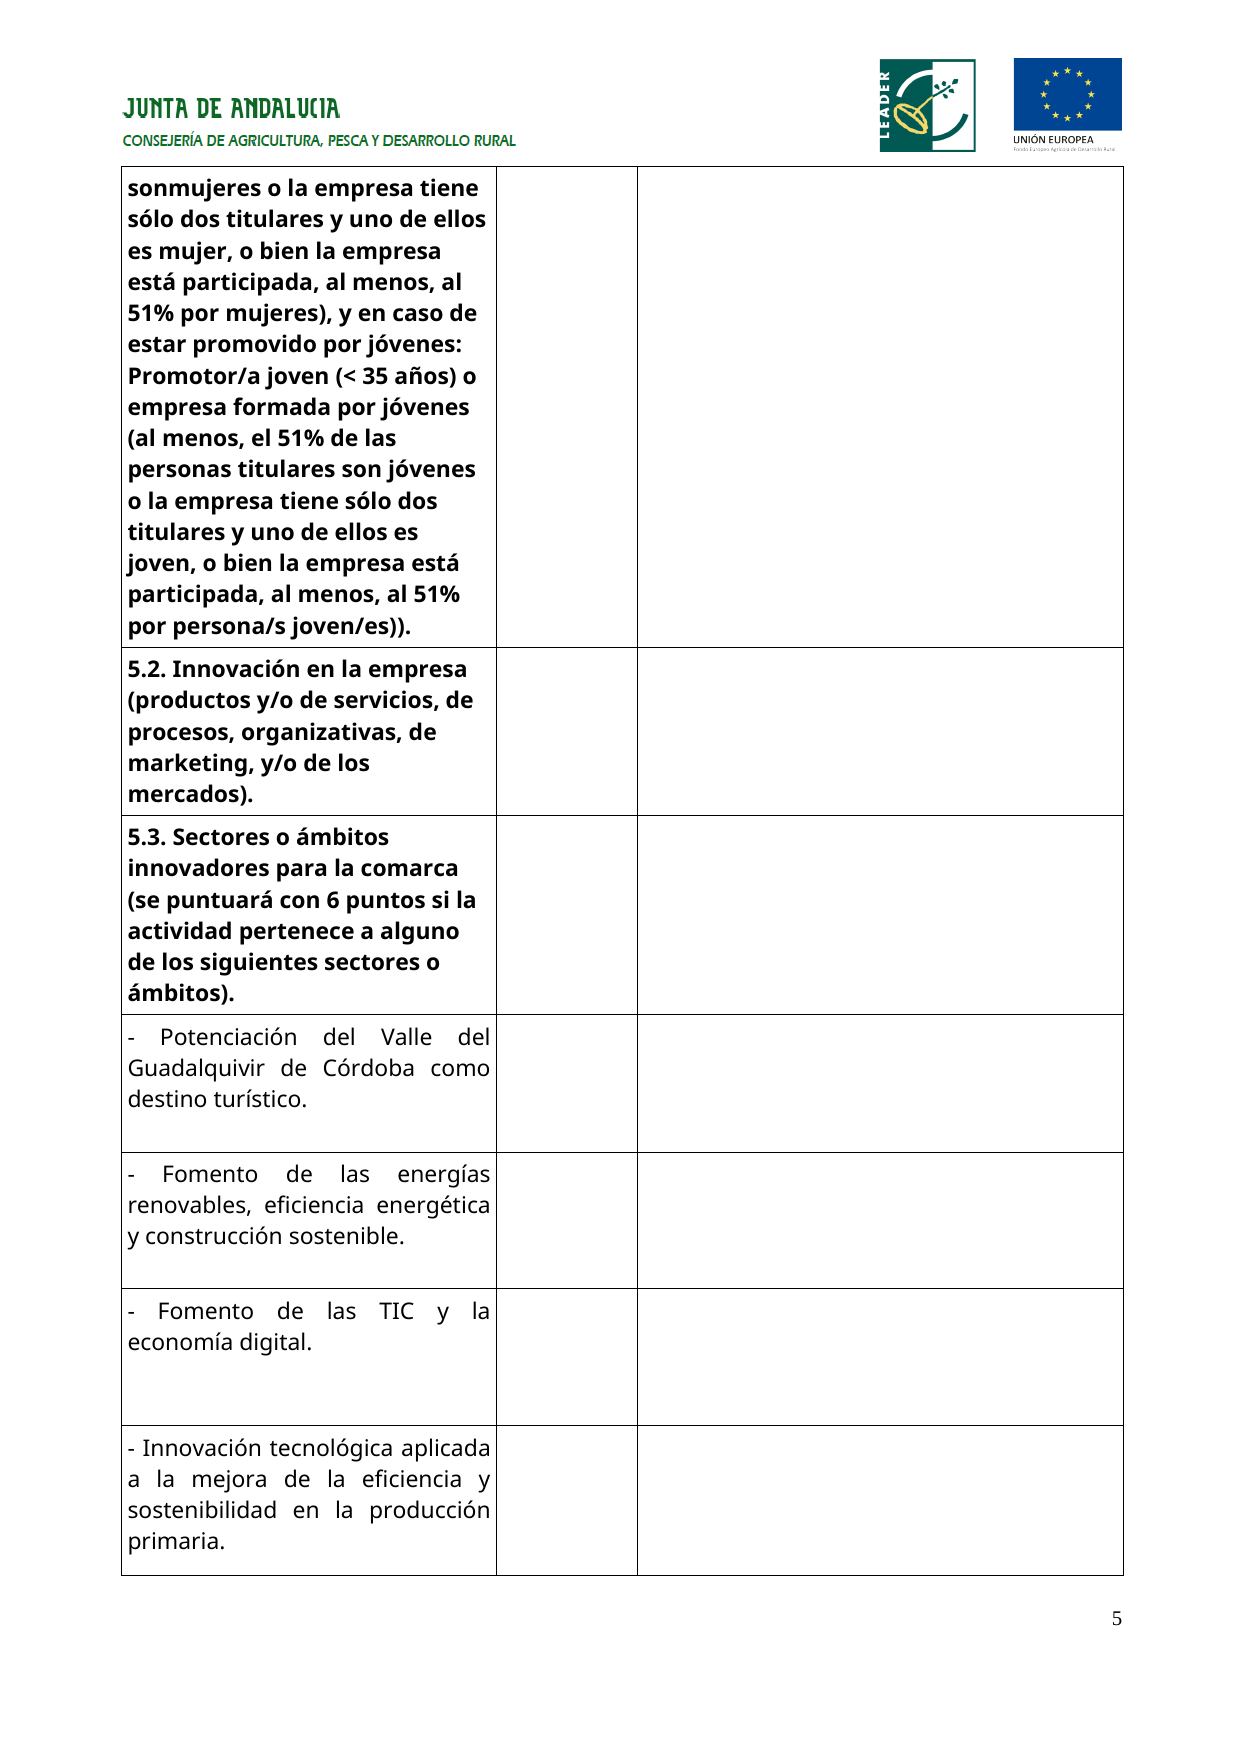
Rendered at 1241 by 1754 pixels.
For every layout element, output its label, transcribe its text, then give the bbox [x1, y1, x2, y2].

table_cell - Fomento de las TIC y la economía digital. [122, 1289, 496, 1425]
table_cell 5.3. Sectores o ámbitos innovadores para la comarca (se puntuará con 6 puntos si la actividad pertenece a alguno de los siguientes sectores o ámbitos). [122, 816, 496, 1014]
table_cell [497, 167, 637, 647]
table_cell - Potenciación del Valle del Guadalquivir de Córdoba como destino turístico. [122, 1015, 496, 1151]
table_cell [497, 648, 637, 815]
table_cell - Innovación tecnológica aplicada a la mejora de la eficiencia y sostenibilidad en la producción primaria. [122, 1426, 496, 1575]
table_cell [638, 1153, 1123, 1288]
table_cell [638, 1426, 1123, 1575]
picture [122, 94, 521, 149]
table_cell [497, 1289, 637, 1425]
table_cell [497, 1153, 637, 1288]
table_cell [638, 1015, 1123, 1151]
table_cell 5.2. Innovación en la empresa (productos y/o de servicios, de procesos, organizativas, de marketing, y/o de los mercados). [122, 648, 496, 815]
picture [1013, 58, 1122, 152]
table_cell [638, 1289, 1123, 1425]
table_cell [497, 1426, 637, 1575]
table_cell [497, 816, 637, 1014]
table_cell [638, 648, 1123, 815]
table_cell [497, 1015, 637, 1151]
table_cell sonmujeres o la empresa tiene sólo dos titulares y uno de ellos es mujer, o bien la empresa está participada, al menos, al 51% por mujeres), y en caso de estar promovido por jóvenes: Promotor/a joven (< 35 años) o empresa formada por jóvenes (al menos, el 51% de las personas titulares son jóvenes o la empresa tiene sólo dos titulares y uno de ellos es joven, o bien la empresa está participada, al menos, al 51% por persona/s joven/es)). [122, 167, 496, 647]
table_cell - Fomento de las energías renovables, eficiencia energética y construcción sostenible. [122, 1153, 496, 1288]
table_cell [638, 167, 1123, 647]
table_cell [638, 816, 1123, 1014]
